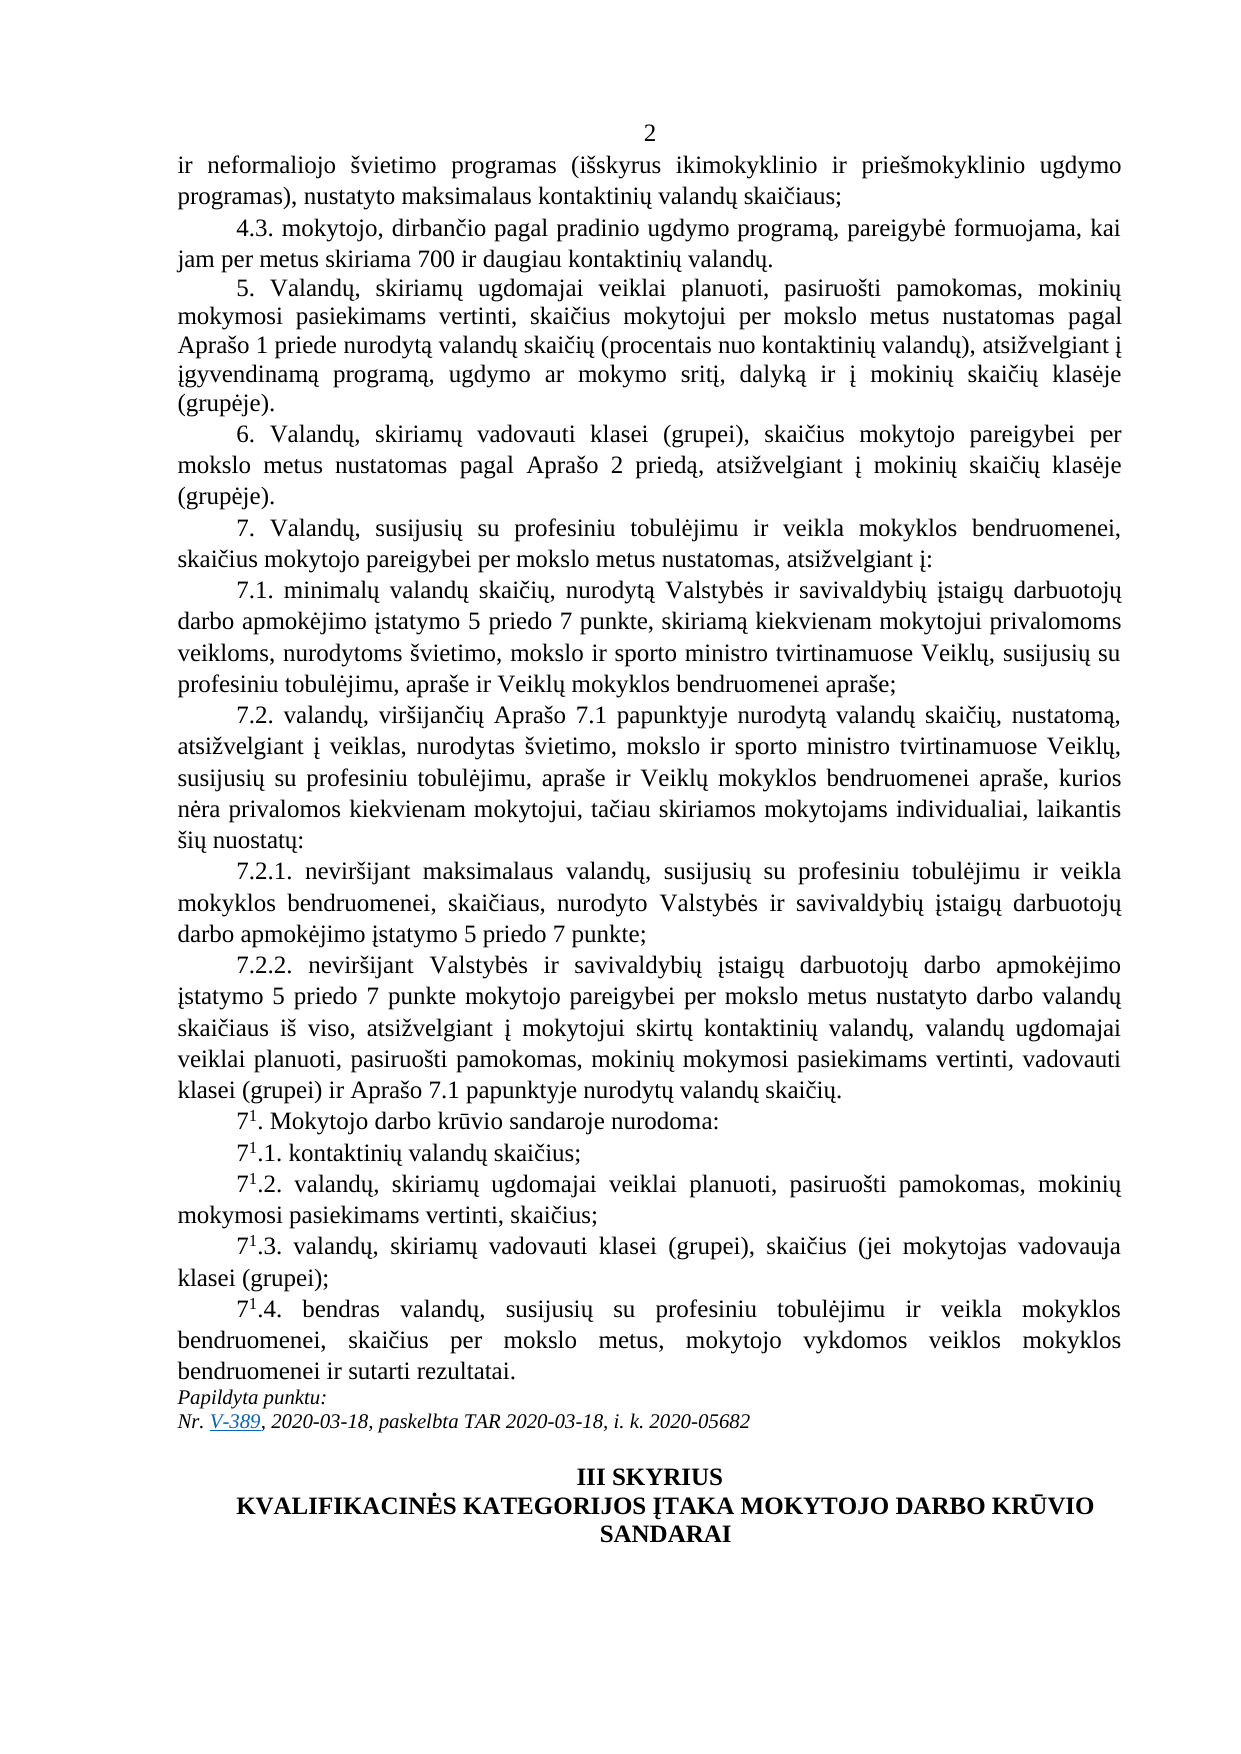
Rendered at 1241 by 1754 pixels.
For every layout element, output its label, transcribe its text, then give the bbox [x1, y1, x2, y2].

text 7. Valandų, susijusių su profesiniu tobulėjimu ir veikla mokyklos bendruomenei, skaičius mokytojo pareigybei per mokslo metus nustatomas, atsižvelgiant į: [177, 510, 1122, 573]
text 5. Valandų, skiriamų ugdomajai veiklai planuoti, pasiruošti pamokomas, mokinių mokymosi pasiekimams vertinti, skaičius mokytojui per mokslo metus nustatomas pagal Aprašo 1 priede nurodytą valandų skaičių (procentais nuo kontaktinių valandų), atsižvelgiant į įgyvendinamą programą, ugdymo ar mokymo sritį, dalyką ir į mokinių skaičių klasėje (grupėje). [177, 273, 1122, 416]
text 71.2. valandų, skiriamų ugdomajai veiklai planuoti, pasiruošti pamokomas, mokinių mokymosi pasiekimams vertinti, skaičius; [177, 1166, 1122, 1229]
text KVALIFIKACINĖS KATEGORIJOS ĮTAKA MOKYTOJO DARBO KRŪVIO SANDARAI [177, 1491, 1154, 1548]
text III SKYRIUS [177, 1462, 1122, 1491]
text 71.3. valandų, skiriamų vadovauti klasei (grupei), skaičius (jei mokytojas vadovauja klasei (grupei); [177, 1229, 1122, 1291]
text 71.4. bendras valandų, susijusių su profesiniu tobulėjimu ir veikla mokyklos bendruomenei, skaičius per mokslo metus, mokytojo vykdomos veiklos mokyklos bendruomenei ir sutarti rezultatai. [177, 1291, 1122, 1385]
text 6. Valandų, skiriamų vadovauti klasei (grupei), skaičius mokytojo pareigybei per mokslo metus nustatomas pagal Aprašo 2 priedą, atsižvelgiant į mokinių skaičių klasėje (grupėje). [177, 416, 1122, 510]
text 71. Mokytojo darbo krūvio sandaroje nurodoma: [177, 1104, 1122, 1135]
text 7.1. minimalų valandų skaičių, nurodytą Valstybės ir savivaldybių įstaigų darbuotojų darbo apmokėjimo įstatymo 5 priedo 7 punkte, skiriamą kiekvienam mokytojui privalomoms veikloms, nurodytoms švietimo, mokslo ir sporto ministro tvirtinamuose Veiklų, susijusių su profesiniu tobulėjimu, apraše ir Veiklų mokyklos bendruomenei apraše; [177, 573, 1122, 698]
text Nr. V-389, 2020-03-18, paskelbta TAR 2020-03-18, i. k. 2020-05682 [177, 1409, 1122, 1433]
text 7.2.1. neviršijant maksimalaus valandų, susijusių su profesiniu tobulėjimu ir veikla mokyklos bendruomenei, skaičiaus, nurodyto Valstybės ir savivaldybių įstaigų darbuotojų darbo apmokėjimo įstatymo 5 priedo 7 punkte; [177, 854, 1122, 948]
text Papildyta punktu: [177, 1385, 1122, 1409]
text 7.2.2. neviršijant Valstybės ir savivaldybių įstaigų darbuotojų darbo apmokėjimo įstatymo 5 priedo 7 punkte mokytojo pareigybei per mokslo metus nustatyto darbo valandų skaičiaus iš viso, atsižvelgiant į mokytojui skirtų kontaktinių valandų, valandų ugdomajai veiklai planuoti, pasiruošti pamokomas, mokinių mokymosi pasiekimams vertinti, vadovauti klasei (grupei) ir Aprašo 7.1 papunktyje nurodytų valandų skaičių. [177, 948, 1122, 1104]
text 71.1. kontaktinių valandų skaičius; [177, 1135, 1122, 1166]
text ir neformaliojo švietimo programas (išskyrus ikimokyklinio ir priešmokyklinio ugdymo programas), nustatyto maksimalaus kontaktinių valandų skaičiaus; [177, 148, 1122, 210]
text 7.2. valandų, viršijančių Aprašo 7.1 papunktyje nurodytą valandų skaičių, nustatomą, atsižvelgiant į veiklas, nurodytas švietimo, mokslo ir sporto ministro tvirtinamuose Veiklų, susijusių su profesiniu tobulėjimu, apraše ir Veiklų mokyklos bendruomenei apraše, kurios nėra privalomos kiekvienam mokytojui, tačiau skiriamos mokytojams individualiai, laikantis šių nuostatų: [177, 698, 1122, 854]
text 4.3. mokytojo, dirbančio pagal pradinio ugdymo programą, pareigybė formuojama, kai jam per metus skiriama 700 ir daugiau kontaktinių valandų. [177, 210, 1122, 273]
